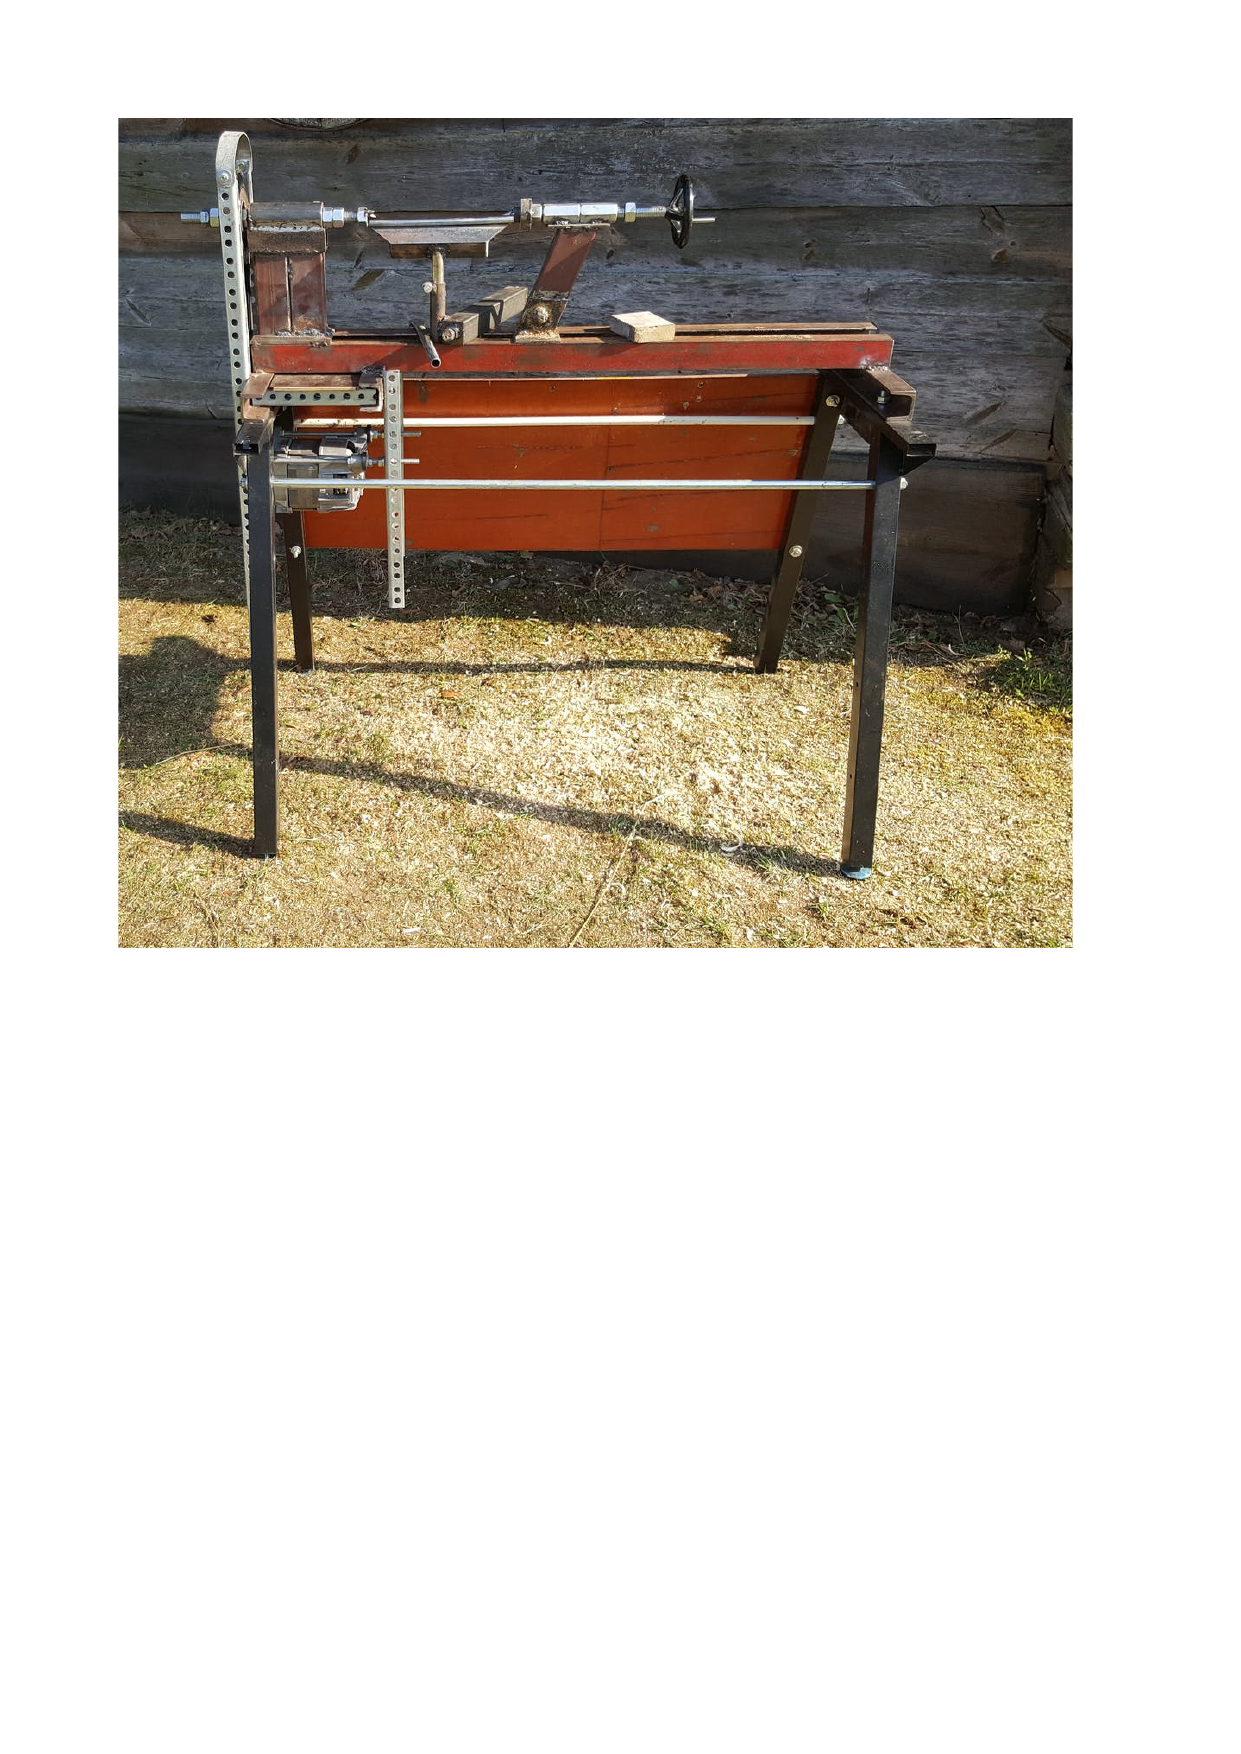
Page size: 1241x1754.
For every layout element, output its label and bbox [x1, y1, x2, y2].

picture [118, 118, 1073, 948]
